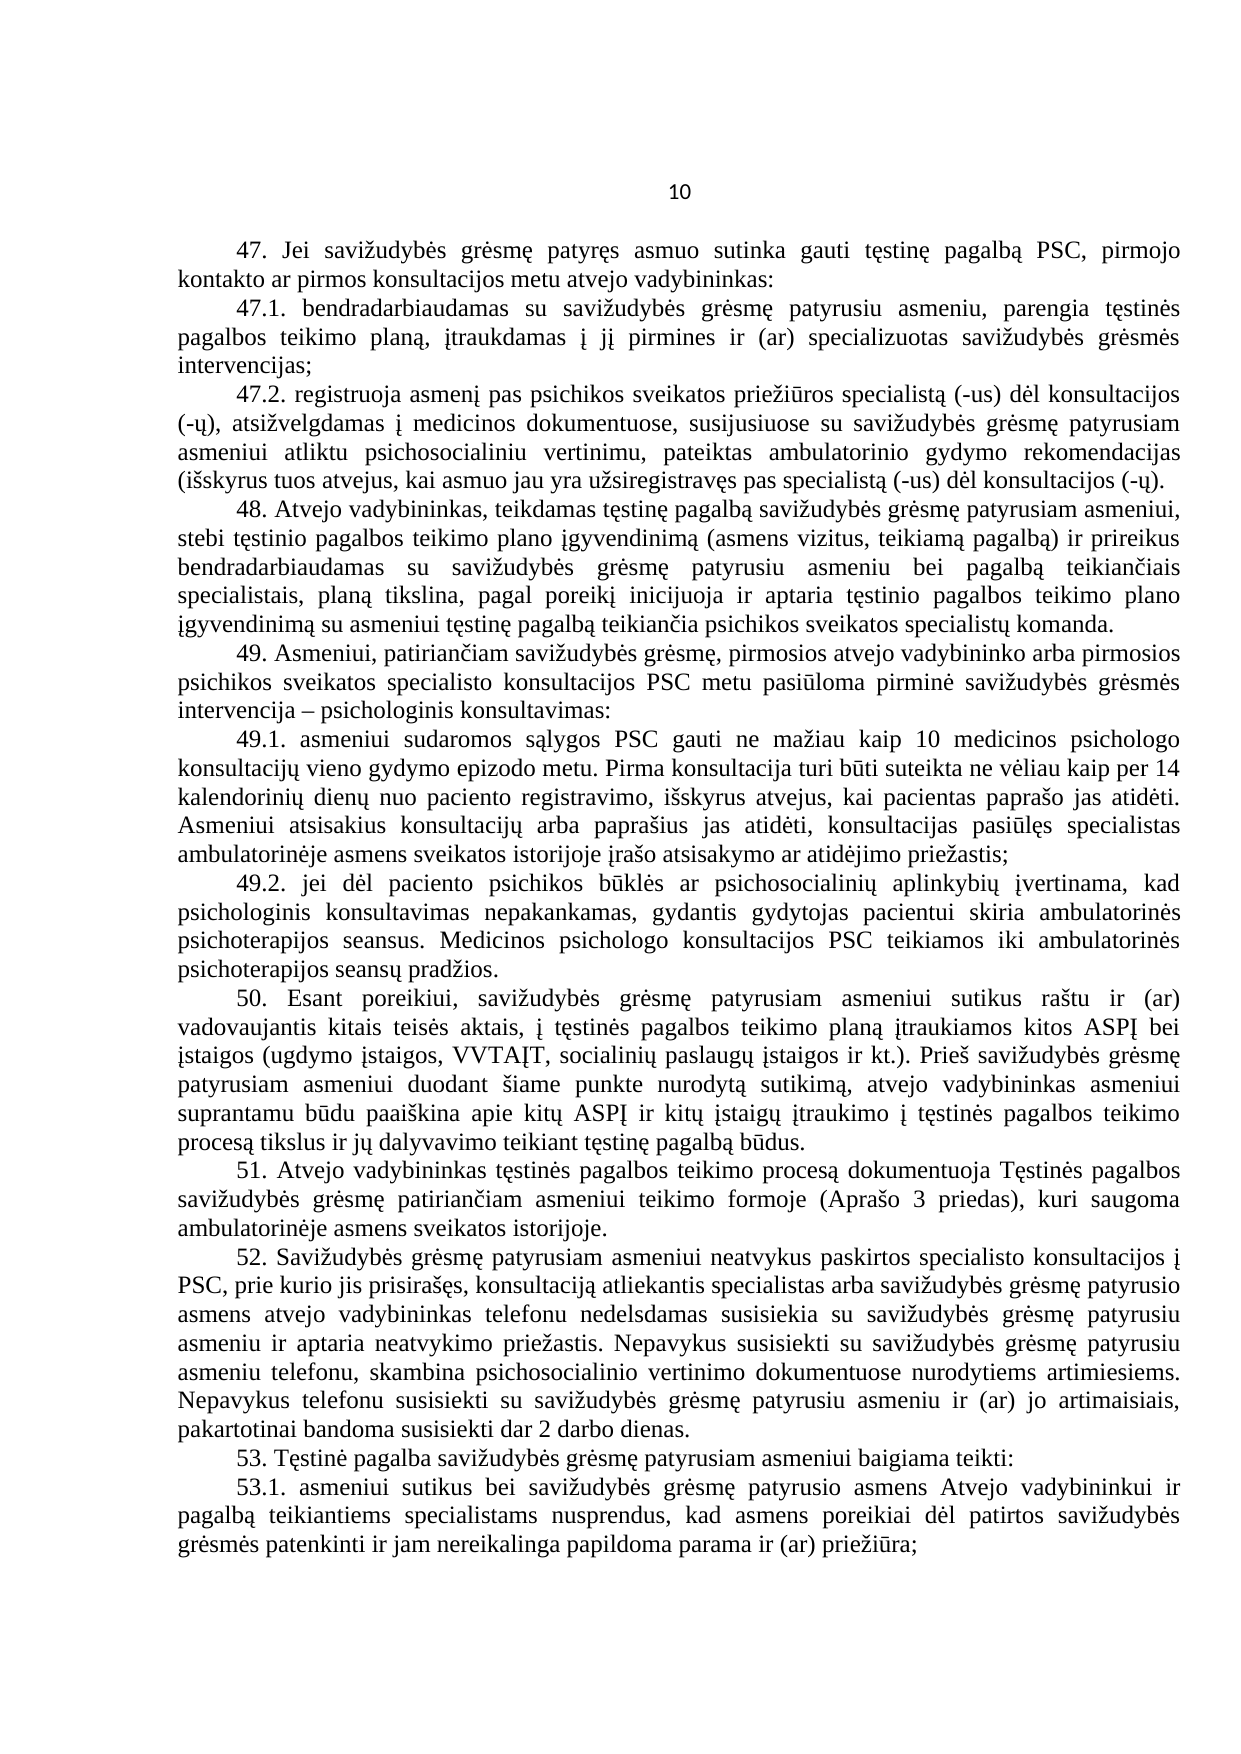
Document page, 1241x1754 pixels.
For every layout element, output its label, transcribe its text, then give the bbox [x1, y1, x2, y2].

text 53. Tęstinė pagalba savižudybės grėsmę patyrusiam asmeniui baigiama teikti: [177, 1443, 1181, 1472]
text 53.1. asmeniui sutikus bei savižudybės grėsmę patyrusio asmens Atvejo vadybininkui ir pagalbą teikiantiems specialistams nusprendus, kad asmens poreikiai dėl patirtos savižudybės grėsmės patenkinti ir jam nereikalinga papildoma parama ir (ar) priežiūra; [177, 1472, 1181, 1558]
text 49.1. asmeniui sudaromos sąlygos PSC gauti ne mažiau kaip 10 medicinos psichologo konsultacijų vieno gydymo epizodo metu. Pirma konsultacija turi būti suteikta ne vėliau kaip per 14 kalendorinių dienų nuo paciento registravimo, išskyrus atvejus, kai pacientas paprašo jas atidėti. Asmeniui atsisakius konsultacijų arba paprašius jas atidėti, konsultacijas pasiūlęs specialistas ambulatorinėje asmens sveikatos istorijoje įrašo atsisakymo ar atidėjimo priežastis; [177, 724, 1181, 868]
text 52. Savižudybės grėsmę patyrusiam asmeniui neatvykus paskirtos specialisto konsultacijos į PSC, prie kurio jis prisirašęs, konsultaciją atliekantis specialistas arba savižudybės grėsmę patyrusio asmens atvejo vadybininkas telefonu nedelsdamas susisiekia su savižudybės grėsmę patyrusiu asmeniu ir aptaria neatvykimo priežastis. Nepavykus susisiekti su savižudybės grėsmę patyrusiu asmeniu telefonu, skambina psichosocialinio vertinimo dokumentuose nurodytiems artimiesiems. Nepavykus telefonu susisiekti su savižudybės grėsmę patyrusiu asmeniu ir (ar) jo artimaisiais, pakartotinai bandoma susisiekti dar 2 darbo dienas. [177, 1242, 1181, 1443]
text 47.1. bendradarbiaudamas su savižudybės grėsmę patyrusiu asmeniu, parengia tęstinės pagalbos teikimo planą, įtraukdamas į jį pirmines ir (ar) specializuotas savižudybės grėsmės intervencijas; [177, 293, 1181, 379]
text 49. Asmeniui, patiriančiam savižudybės grėsmę, pirmosios atvejo vadybininko arba pirmosios psichikos sveikatos specialisto konsultacijos PSC metu pasiūloma pirminė savižudybės grėsmės intervencija – psichologinis konsultavimas: [177, 638, 1181, 724]
text 51. Atvejo vadybininkas tęstinės pagalbos teikimo procesą dokumentuoja Tęstinės pagalbos savižudybės grėsmę patiriančiam asmeniui teikimo formoje (Aprašo 3 priedas), kuri saugoma ambulatorinėje asmens sveikatos istorijoje. [177, 1155, 1181, 1242]
text 48. Atvejo vadybininkas, teikdamas tęstinę pagalbą savižudybės grėsmę patyrusiam asmeniui, stebi tęstinio pagalbos teikimo plano įgyvendinimą (asmens vizitus, teikiamą pagalbą) ir prireikus bendradarbiaudamas su savižudybės grėsmę patyrusiu asmeniu bei pagalbą teikiančiais specialistais, planą tikslina, pagal poreikį inicijuoja ir aptaria tęstinio pagalbos teikimo plano įgyvendinimą su asmeniui tęstinę pagalbą teikiančia psichikos sveikatos specialistų komanda. [177, 494, 1181, 638]
text 47. Jei savižudybės grėsmę patyręs asmuo sutinka gauti tęstinę pagalbą PSC, pirmojo kontakto ar pirmos konsultacijos metu atvejo vadybininkas: [177, 235, 1181, 293]
text 47.2. registruoja asmenį pas psichikos sveikatos priežiūros specialistą (-us) dėl konsultacijos (-ų), atsižvelgdamas į medicinos dokumentuose, susijusiuose su savižudybės grėsmę patyrusiam asmeniui atliktu psichosocialiniu vertinimu, pateiktas ambulatorinio gydymo rekomendacijas (išskyrus tuos atvejus, kai asmuo jau yra užsiregistravęs pas specialistą (-us) dėl konsultacijos (-ų). [177, 379, 1181, 494]
text 49.2. jei dėl paciento psichikos būklės ar psichosocialinių aplinkybių įvertinama, kad psichologinis konsultavimas nepakankamas, gydantis gydytojas pacientui skiria ambulatorinės psichoterapijos seansus. Medicinos psichologo konsultacijos PSC teikiamos iki ambulatorinės psichoterapijos seansų pradžios. [177, 868, 1181, 983]
text 50. Esant poreikiui, savižudybės grėsmę patyrusiam asmeniui sutikus raštu ir (ar) vadovaujantis kitais teisės aktais, į tęstinės pagalbos teikimo planą įtraukiamos kitos ASPĮ bei įstaigos (ugdymo įstaigos, VVTAĮT, socialinių paslaugų įstaigos ir kt.). Prieš savižudybės grėsmę patyrusiam asmeniui duodant šiame punkte nurodytą sutikimą, atvejo vadybininkas asmeniui suprantamu būdu paaiškina apie kitų ASPĮ ir kitų įstaigų įtraukimo į tęstinės pagalbos teikimo procesą tikslus ir jų dalyvavimo teikiant tęstinę pagalbą būdus. [177, 983, 1181, 1155]
